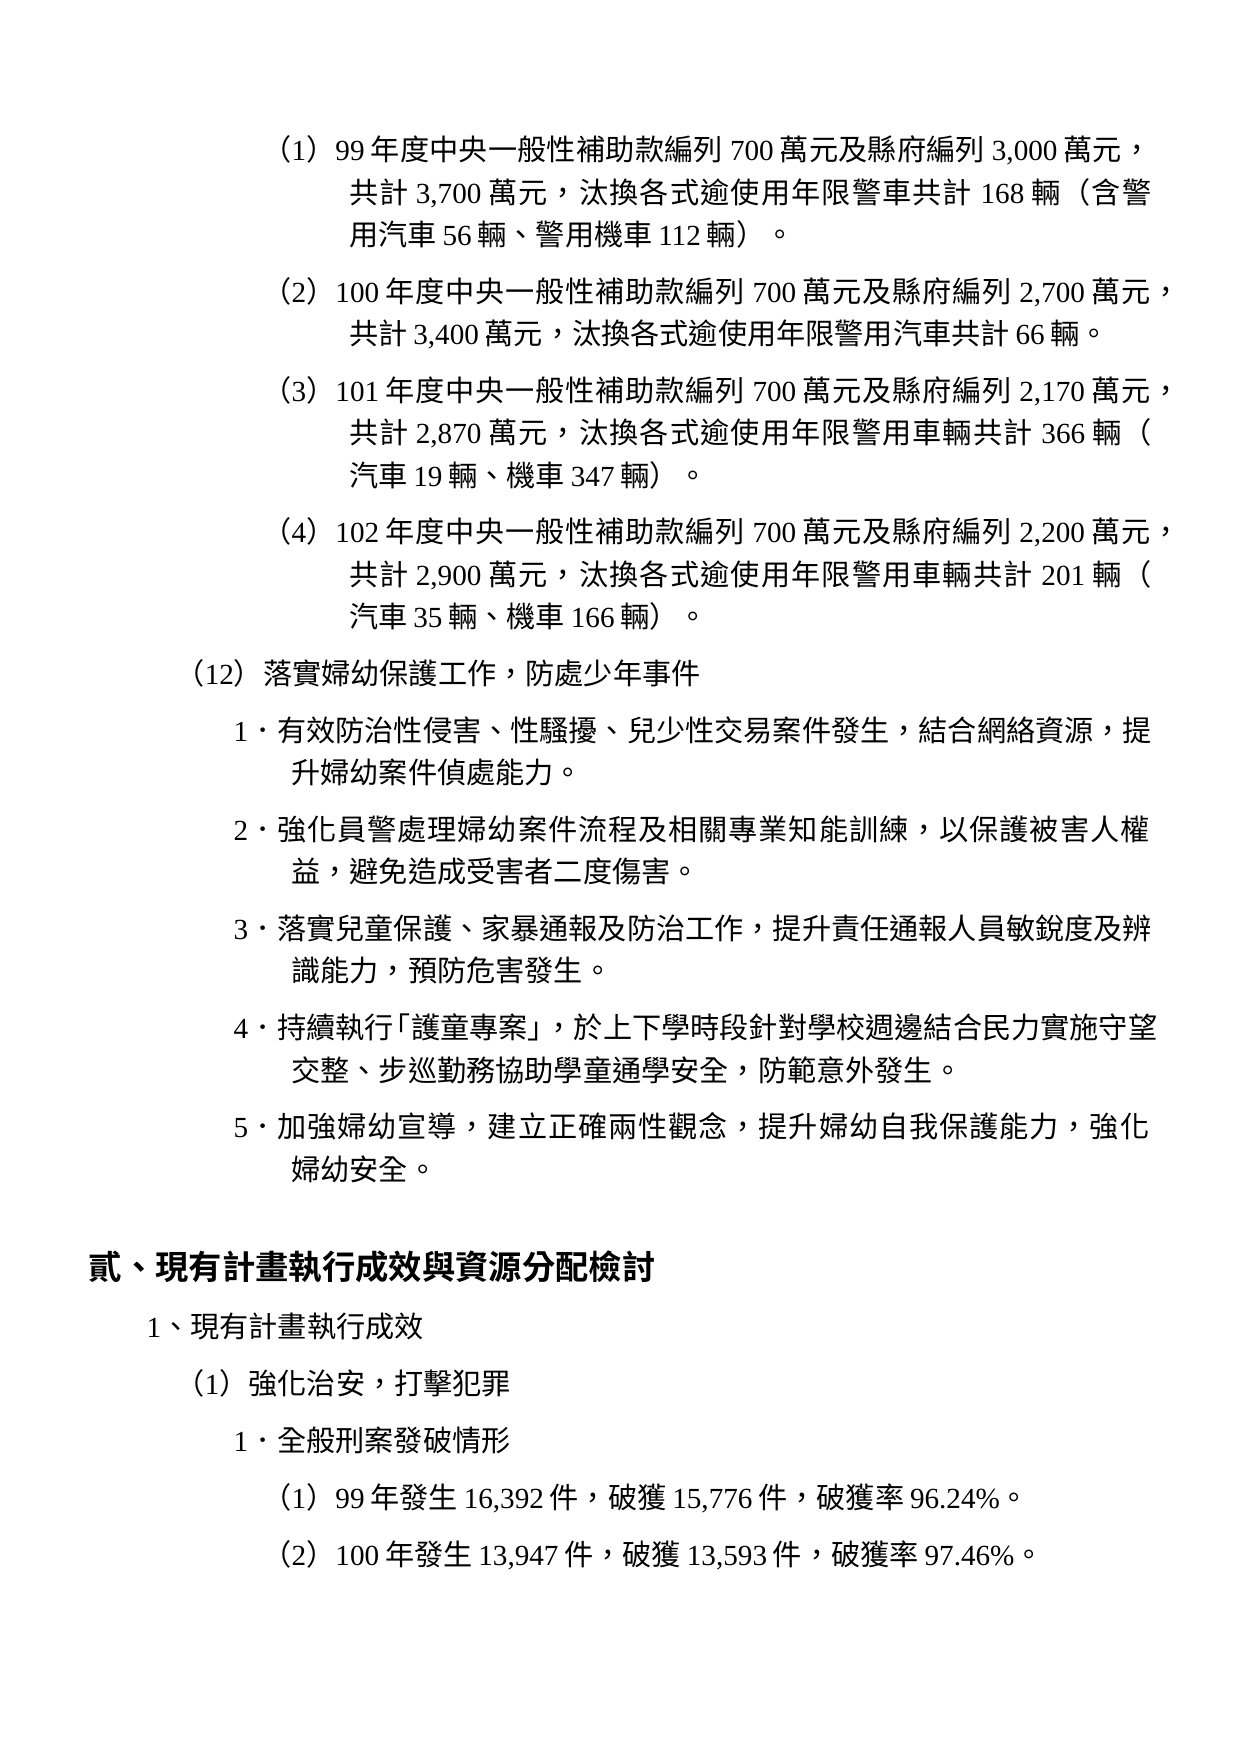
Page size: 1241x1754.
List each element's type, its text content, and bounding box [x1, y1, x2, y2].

list 現有計畫執行成效 [146, 1303, 1152, 1346]
list 落實兒童保護、家暴通報及防治工作，提升責任通報人員敏銳度及辨識能力，預防危害發生。 [233, 906, 1152, 990]
list 100年發生13,947件，破獲13,593件，破獲率97.46%。 [262, 1531, 1152, 1573]
list 102年度中央一般性補助款編列700萬元及縣府編列2,200萬元，共計2,900萬元，汰換各式逾使用年限警用車輛共計201輛（汽車35輛、機車166輛）。 [262, 509, 1152, 636]
list 99年度中央一般性補助款編列700萬元及縣府編列3,000萬元，共計3,700萬元，汰換各式逾使用年限警車共計168輛（含警用汽車56輛、警用機車112輛）。 [262, 127, 1152, 254]
list 101年度中央一般性補助款編列700萬元及縣府編列2,170萬元，共計2,870萬元，汰換各式逾使用年限警用車輛共計366輛（汽車19輛、機車347輛）。 [262, 368, 1152, 494]
list 落實婦幼保護工作，防處少年事件 [175, 651, 1152, 693]
list 加強婦幼宣導，建立正確兩性觀念，提升婦幼自我保護能力，強化婦幼安全。 [233, 1104, 1152, 1189]
list 100年度中央一般性補助款編列700萬元及縣府編列2,700萬元，共計3,400萬元，汰換各式逾使用年限警用汽車共計66輛。 [262, 268, 1152, 353]
text 貳、現有計畫執行成效與資源分配檢討 [88, 1241, 1152, 1289]
list 有效防治性侵害、性騷擾、兒少性交易案件發生，結合網絡資源，提升婦幼案件偵處能力。 [233, 707, 1152, 792]
list 99年發生16,392件，破獲15,776件，破獲率96.24%。 [262, 1474, 1152, 1516]
list 持續執行「護童專案」，於上下學時段針對學校週邊結合民力實施守望、交整、步巡勤務協助學童通學安全，防範意外發生。 [233, 1005, 1152, 1089]
list 強化治安，打擊犯罪 [175, 1360, 1152, 1403]
list 強化員警處理婦幼案件流程及相關專業知能訓練，以保護被害人權益，避免造成受害者二度傷害。 [233, 807, 1152, 891]
list 全般刑案發破情形 [233, 1417, 1152, 1459]
